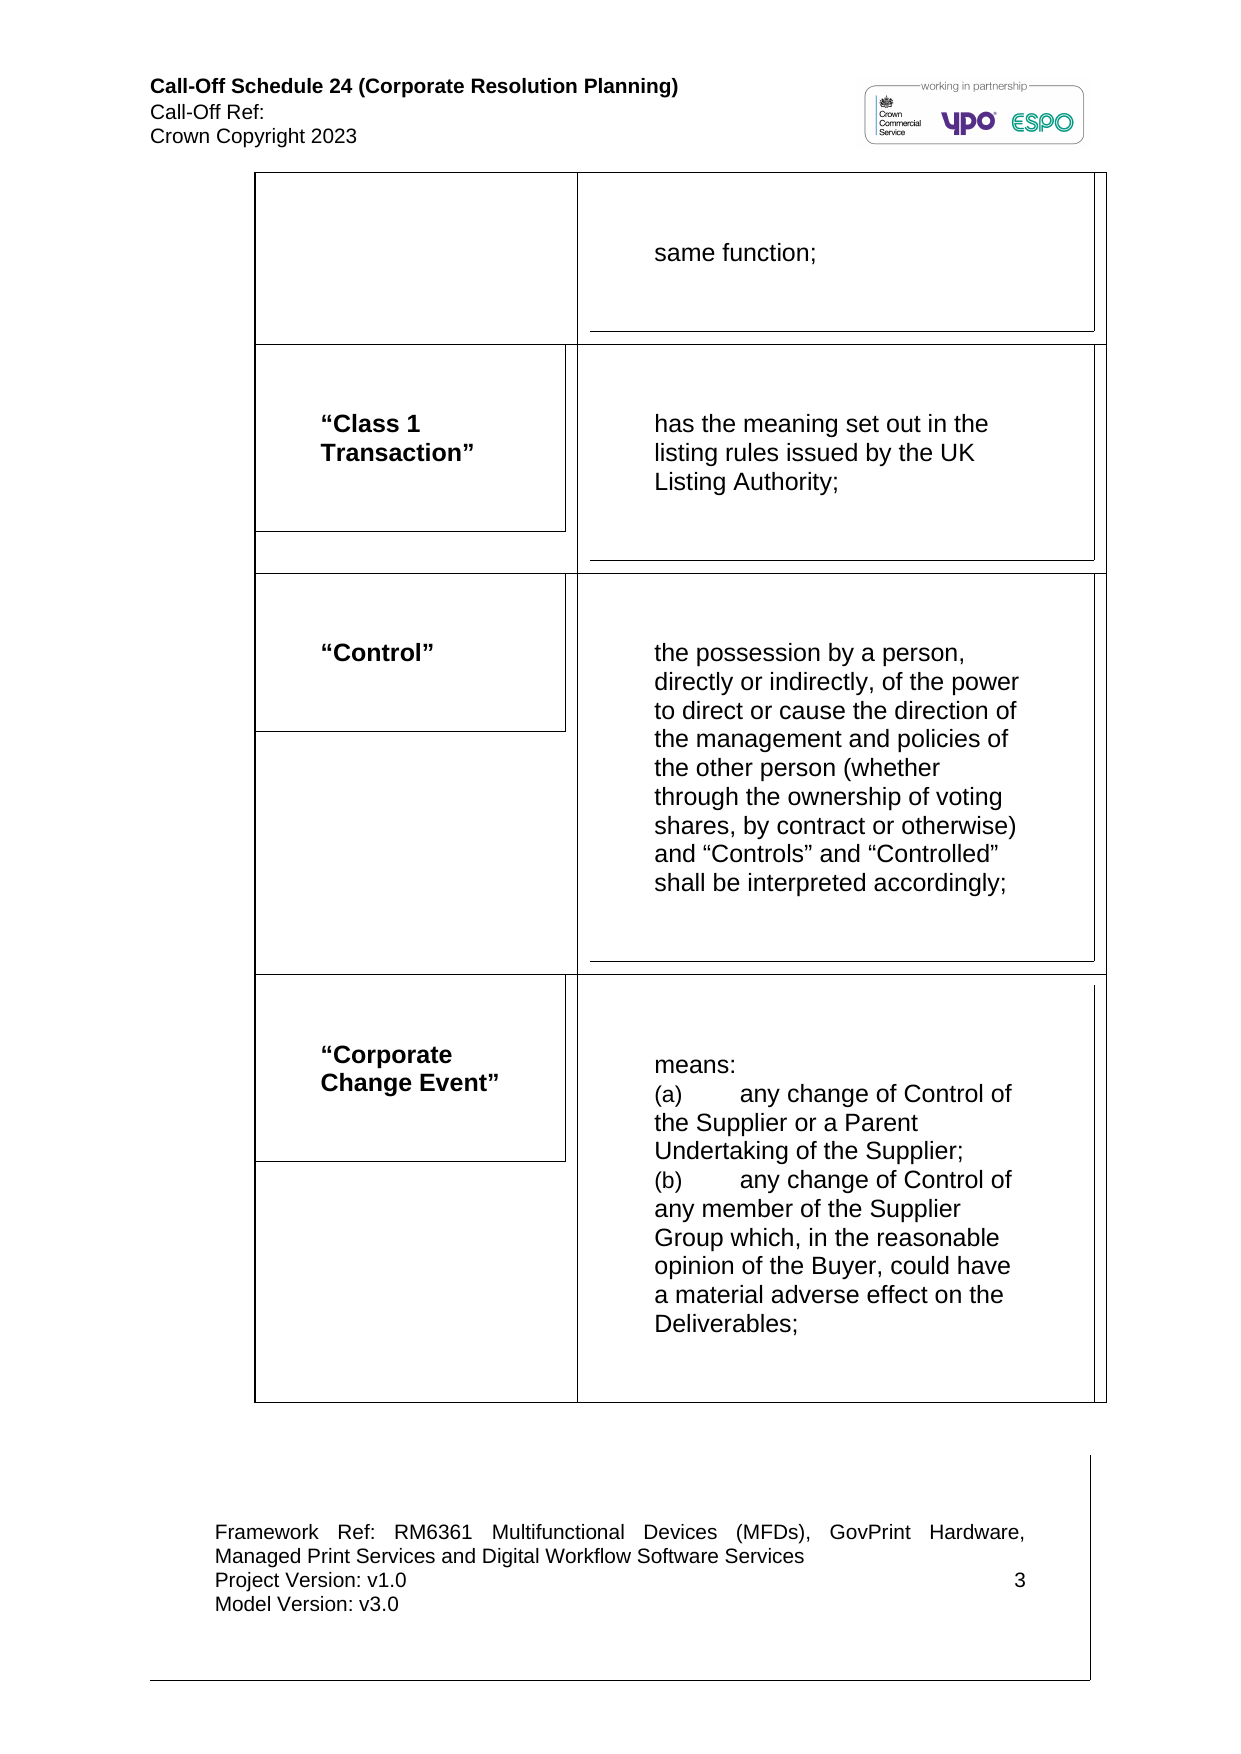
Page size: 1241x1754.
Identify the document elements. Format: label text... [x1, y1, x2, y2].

table_cell “Control” [256, 574, 577, 974]
table_cell [256, 173, 577, 343]
table_cell same function; [578, 173, 1106, 343]
table_cell has the meaning set out in the listing rules issued by the UK Listing Authority; [578, 345, 1106, 572]
table_cell the possession by a person, directly or indirectly, of the power to direct or cause the direction of the management and policies of the other person (whether through the ownership of voting shares, by contract or otherwise) and “Controls” and “Controlled” shall be interpreted accordingly; [578, 574, 1106, 974]
table_cell “Class 1 Transaction” [256, 345, 577, 572]
table_cell “Corporate Change Event” [256, 975, 577, 1402]
table_cell means: any change of Control of the Supplier or a Parent Undertaking of the Supplier; any change of Control of any member of the Supplier Group which, in the reasonable opinion of the Buyer, could have a material adverse effect on the Deliverables; any change to the business of the Supplier or any member of the Supplier Group which, in the reasonable opinion of the Buyer, could have a material adverse effect on the Deliverables; a Class 1 Transaction taking place in relation to the shares of the Supplier or any Parent Undertaking of the Supplier whose shares are listed on the main market of the London Stock Exchange plc; an event that could reasonably be regarded as being equivalent to a Class 1 Transaction taking place in respect of the Supplier or any Parent Undertaking of the Supplier; payment of dividends by the Supplier or the ultimate Parent Undertaking of the Supplier Group exceeding 25% of the Net Asset Value of the Supplier or the ultimate Parent Undertaking of the Supplier Group respectively in any 12 month period; an order is made or an effective resolution is passed for the winding up of any member of the Supplier Group; any member of the Supplier Group stopping payment of its debts generally or becoming unable to pay its debts within the meaning of section 123(1) of the Insolvency Act 1986 or any member of the Supplier Group ceasing to carry on all or substantially all its business, or any compromise, composition, arrangement or agreement being made with creditors of any member of the Supplier Group; the appointment of a receiver, administrative receiver or administrator in respect of or over all or a material part of the undertaking or assets of any member of the Supplier Group; and/or any process or events with an effect analogous to those in paragraphs (e) to (g) inclusive above occurring to a member of the Supplier Group in a jurisdiction outside England and Wales; [578, 975, 1106, 1402]
